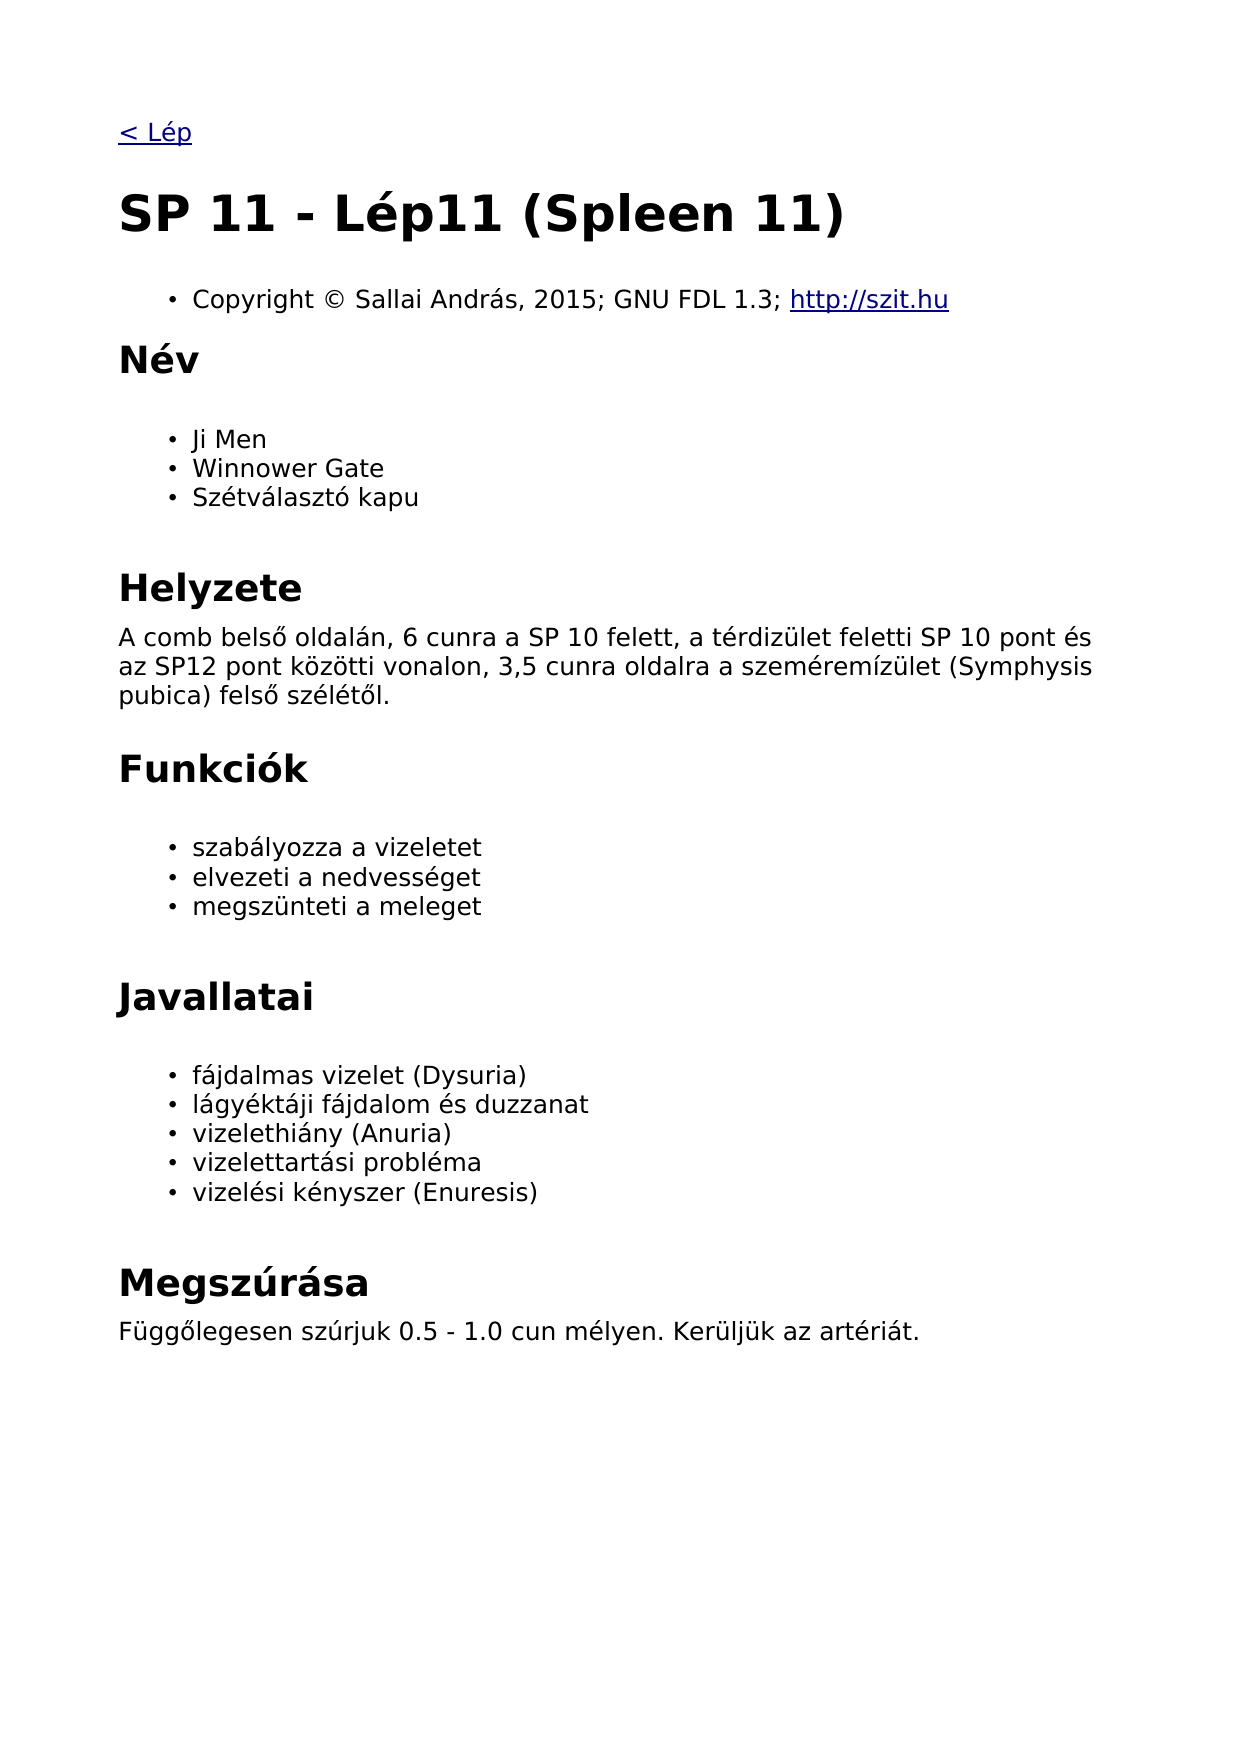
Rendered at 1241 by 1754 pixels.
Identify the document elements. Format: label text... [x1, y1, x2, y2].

text < Lép [118, 118, 1122, 147]
list Copyright © Sallai András, 2015; GNU FDL 1.3; http://szit.hu [177, 285, 1122, 314]
list lágyéktáji fájdalom és duzzanat [177, 1090, 1122, 1119]
subtitle SP 11 - Lép11 (Spleen 11) [118, 185, 1122, 243]
list Winnower Gate [177, 454, 1122, 483]
list Ji Men [177, 425, 1122, 454]
list vizelési kényszer (Enuresis) [177, 1178, 1122, 1207]
subtitle Név [118, 339, 1122, 383]
list vizelethiány (Anuria) [177, 1119, 1122, 1149]
list szabályozza a vizeletet [177, 833, 1122, 863]
subtitle Funkciók [118, 748, 1122, 792]
subtitle Megszúrása [118, 1261, 1122, 1305]
text Függőlegesen szúrjuk 0.5 - 1.0 cun mélyen. Kerüljük az artériát. [118, 1318, 1122, 1347]
list elvezeti a nedvességet [177, 863, 1122, 892]
subtitle Javallatai [118, 976, 1122, 1019]
list megszünteti a meleget [177, 892, 1122, 921]
text A comb belső oldalán, 6 cunra a SP 10 felett, a térdizület feletti SP 10 pont és az SP12 pont közötti vonalon, 3,5 cunra oldalra a szeméremízület (Symphysis pubica) felső szélétől. [118, 623, 1122, 710]
list Szétválasztó kapu [177, 483, 1122, 512]
list vizelettartási probléma [177, 1149, 1122, 1178]
list fájdalmas vizelet (Dysuria) [177, 1061, 1122, 1090]
subtitle Helyzete [118, 567, 1122, 610]
